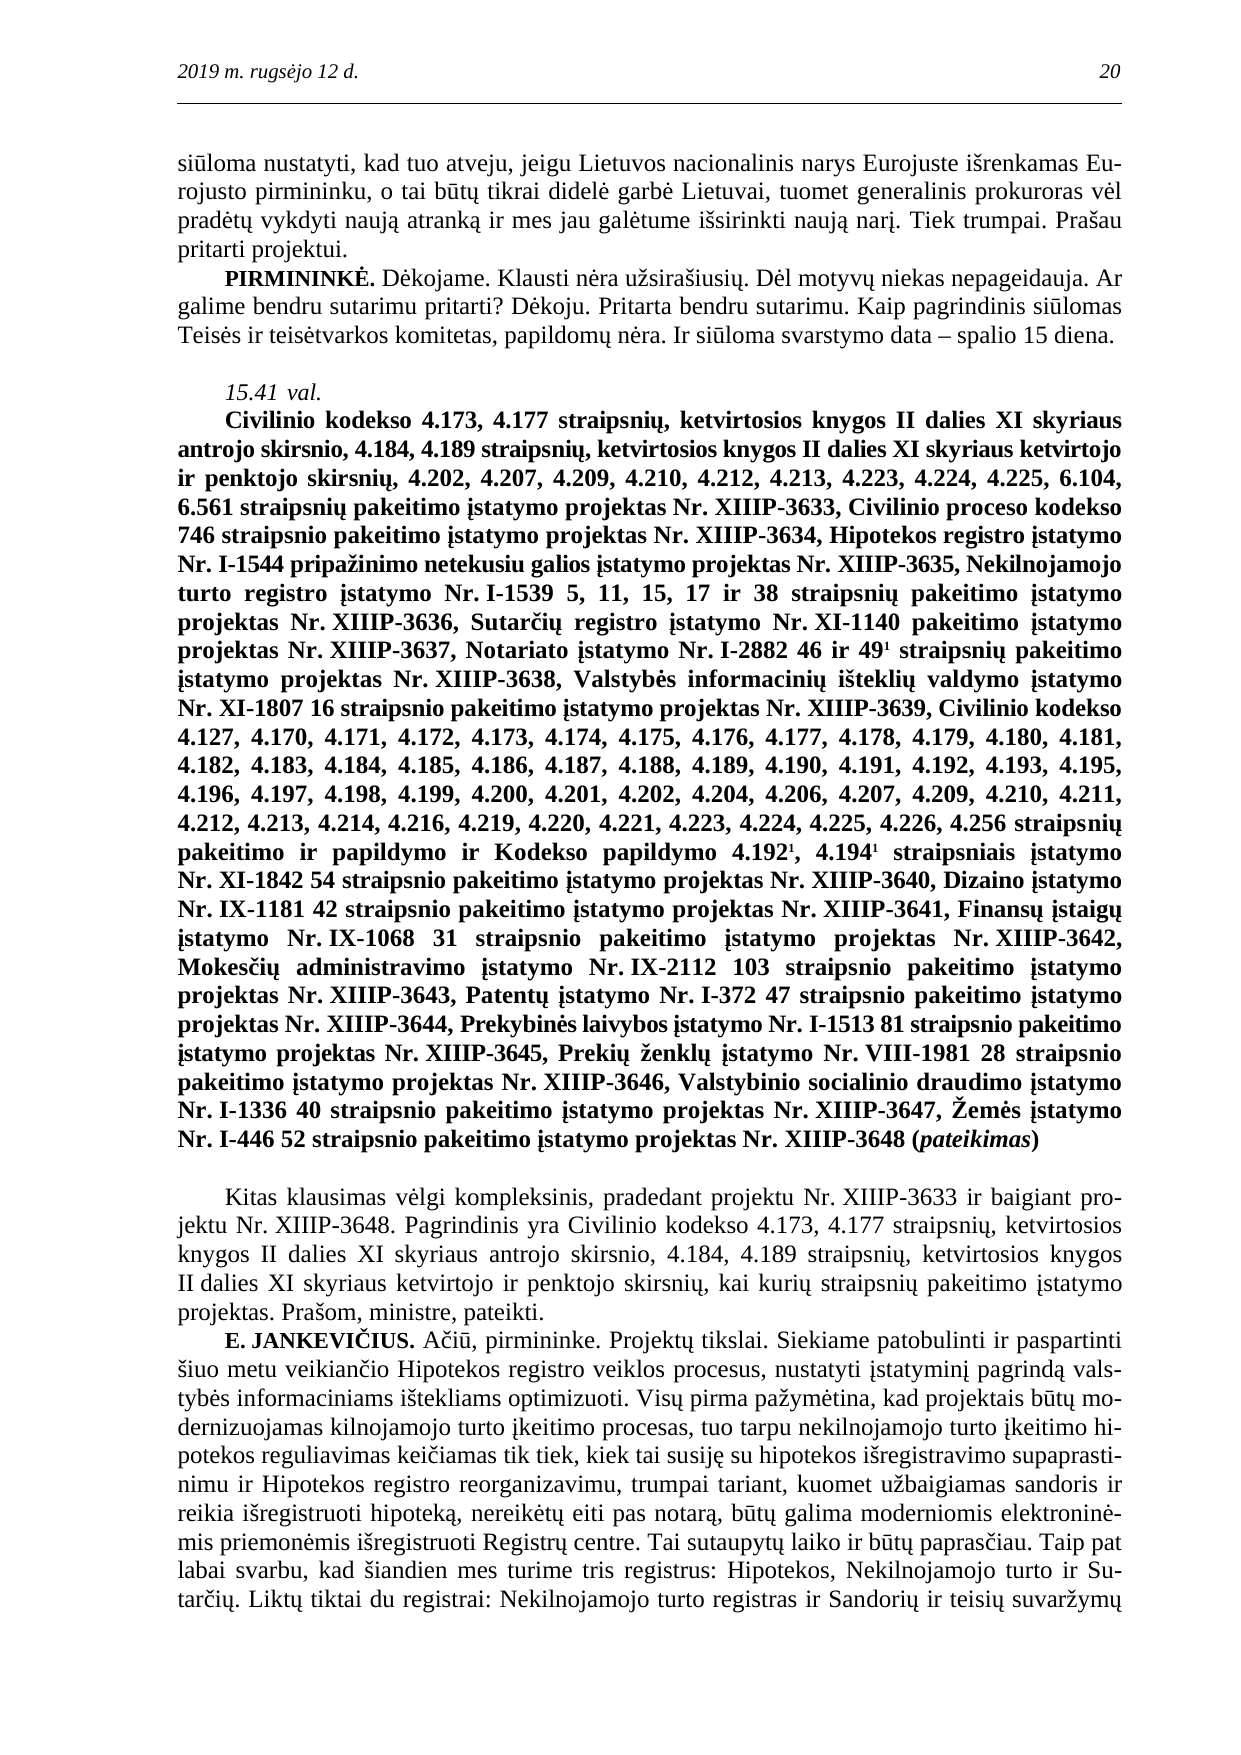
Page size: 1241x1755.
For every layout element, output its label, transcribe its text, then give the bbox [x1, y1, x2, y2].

text E. JANKEVIČIUS. Ačiū, pir­mi­nin­ke. Pro­jek­tų tiks­lai. Sie­kia­me pa­to­bu­lin­ti ir pa­spar­tin­ti šiuo me­tu vei­kian­čio Hi­po­te­kos re­gist­ro veik­los pro­ce­sus, nu­sta­ty­ti įsta­ty­mi­nį pa­grin­dą vals­ty­bės in­for­ma­ci­niams iš­tek­liams op­ti­mi­zuo­ti. Vi­sų pir­ma pa­žy­mė­ti­na, kad pro­jek­tais bū­tų mo­der­ni­zuo­ja­mas kil­no­ja­mo­jo tur­to įkei­ti­mo pro­ce­sas, tuo tar­pu ne­kil­no­ja­mo­jo tur­to įkei­ti­mo hi­po­te­kos re­gu­lia­vi­mas kei­čia­mas tik tiek, kiek tai su­si­ję su hi­po­te­kos iš­re­gist­ra­vi­mo su­pap­ras­ti­ni­mu ir Hi­po­te­kos re­gist­ro re­or­ga­ni­za­vi­mu, trum­pai ta­riant, kuo­met už­bai­gia­mas san­do­ris ir rei­kia iš­re­gist­ruo­ti hi­po­te­ką, ne­rei­kė­tų ei­ti pas no­ta­rą, bū­tų ga­li­ma mo­der­nio­mis elek­tro­ni­nė­mis prie­mo­nė­mis iš­re­gist­ruo­ti Re­gist­rų cen­tre. Tai su­tau­py­tų lai­ko ir bū­tų pa­pras­čiau. Taip pat la­bai svar­bu, kad šian­dien mes tu­ri­me tris re­gist­rus: Hi­po­te­kos, Ne­kil­no­ja­mo­jo tur­to ir Su­tarčių. Lik­tų tik­tai du re­gist­rai: Ne­kil­no­ja­mo­jo tur­to re­gist­ras ir San­do­rių ir tei­sių su­var­žy­mų [177, 1325, 1122, 1613]
text Ci­vi­li­nio ko­dek­so 4.173, 4.177 straips­nių, ket­vir­to­sios kny­gos II da­lies XI sky­riaus ant­ro­jo skir­snio, 4.184, 4.189 straips­nių, ket­vir­to­sios kny­gos II da­lies XI sky­riaus ketvirto­jo ir penk­to­jo skir­snių, 4.202, 4.207, 4.209, 4.210, 4.212, 4.213, 4.223, 4.224, 4.225, 6.104, 6.561 straips­nių pa­kei­ti­mo įsta­ty­mo pro­jek­tas Nr. XIIIP-3633, Ci­vi­li­nio pro­ce­so ko­dek­so 746 straips­nio pa­kei­ti­mo įsta­ty­mo pro­jek­tas Nr. XIIIP-3634, Hi­po­te­kos re­gist­ro įsta­ty­mo Nr. I-1544 pri­pa­ži­ni­mo ne­te­ku­siu ga­lios įsta­ty­mo pro­jek­tas Nr. XIIIP-3635, Ne­kil­no­ja­mo­jo tur­to re­gist­ro įsta­ty­mo Nr. I-1539 5, 11, 15, 17 ir 38 straips­nių pa­kei­ti­mo įsta­ty­mo projek­tas Nr. XIIIP-3636, Su­tar­čių re­gist­ro įsta­ty­mo Nr. XI-1140 pa­kei­ti­mo įsta­ty­mo pro­jek­tas Nr. XIIIP-3637, No­ta­ria­to įsta­ty­mo Nr. I-2882 46 ir 491 straips­nių pa­kei­ti­mo įsta­ty­mo pro­jek­tas Nr. XIIIP-3638, Vals­ty­bės in­for­ma­ci­nių iš­tek­lių val­dy­mo įsta­ty­mo Nr. XI-1807 16 straips­nio pa­kei­ti­mo įsta­ty­mo pro­jek­tas Nr. XIIIP-3639, Ci­vi­li­nio ko­dek­so 4.127, 4.170, 4.171, 4.172, 4.173, 4.174, 4.175, 4.176, 4.177, 4.178, 4.179, 4.180, 4.181, 4.182, 4.183, 4.184, 4.185, 4.186, 4.187, 4.188, 4.189, 4.190, 4.191, 4.192, 4.193, 4.195, 4.196, 4.197, 4.198, 4.199, 4.200, 4.201, 4.202, 4.204, 4.206, 4.207, 4.209, 4.210, 4.211, 4.212, 4.213, 4.214, 4.216, 4.219, 4.220, 4.221, 4.223, 4.224, 4.225, 4.226, 4.256 straips­nių pa­kei­ti­mo ir pa­pil­dy­mo ir Ko­dek­so pa­pil­dy­mo 4.1921, 4.1941 straips­niais įsta­ty­mo Nr. XI-1842 54 straips­nio pa­kei­ti­mo įsta­ty­mo pro­jek­tas Nr. XIIIP-3640, Di­zai­no įsta­ty­mo Nr. IX-1181 42 straips­nio pa­kei­ti­mo įsta­ty­mo pro­jek­tas Nr. XIIIP-3641, Fi­nan­sų įstai­gų įsta­ty­mo Nr. IX-1068 31 straips­nio pa­kei­ti­mo įsta­ty­mo pro­jek­tas Nr. XIIIP-3642, Mokes­čių ad­mi­nist­ra­vi­mo įsta­ty­mo Nr. IX-2112 103 straips­nio pa­kei­ti­mo įsta­ty­mo projek­tas Nr. XIIIP-3643, Pa­ten­tų įsta­ty­mo Nr. I-372 47 straips­nio pa­kei­ti­mo įsta­ty­mo pro­jek­tas Nr. XIIIP-3644, Pre­ky­bi­nės lai­vy­bos įsta­ty­mo Nr. I-1513 81 straips­nio pakeitimo įsta­ty­mo pro­jek­tas Nr. XIIIP-3645, Pre­kių žen­klų įsta­ty­mo Nr. VIII-1981 28 straips­nio pa­kei­ti­mo įsta­ty­mo pro­jek­tas Nr. XIIIP-3646, Vals­ty­bi­nio so­cia­li­nio drau­di­mo įsta­ty­mo Nr. I-1336 40 straips­nio pa­kei­ti­mo įsta­ty­mo pro­jek­tas Nr. XIIIP-3647, Že­mės įsta­ty­mo Nr. I-446 52 straips­nio pa­kei­ti­mo įsta­ty­mo pro­jek­tas Nr. XIIIP-3648 (pa­tei­ki­mas) [177, 405, 1122, 1153]
text siū­lo­ma nu­sta­ty­ti, kad tuo at­ve­ju, jei­gu Lie­tu­vos na­cio­na­li­nis na­rys Eu­ro­jus­te iš­ren­ka­mas Eu­ro­jus­to pir­mi­nin­ku, o tai bū­tų tik­rai di­de­lė gar­bė Lie­tu­vai, tuo­met ge­ne­ra­li­nis pro­ku­ro­ras vėl pra­dė­tų vyk­dy­ti nau­ją at­ran­ką ir mes jau ga­lė­tu­me iš­si­rink­ti nau­ją na­rį. Tiek trum­pai. Pra­šau pri­tar­ti pro­jek­tui. [177, 148, 1122, 263]
text 15.41 val. [224, 378, 1122, 405]
text PIRMININKĖ. Dė­ko­ja­me. Klaus­ti nė­ra už­si­ra­šiu­sių. Dėl mo­ty­vų nie­kas ne­pa­gei­dau­ja. Ar ga­li­me ben­dru su­ta­ri­mu pri­tar­ti? Dė­ko­ju. Pri­tar­ta ben­dru su­ta­ri­mu. Kaip pa­grin­di­nis siū­lo­mas Tei­sės ir tei­sėt­var­kos ko­mi­te­tas, pa­pil­do­mų nė­ra. Ir siū­lo­ma svars­ty­mo da­ta – spa­lio 15 die­na. [177, 263, 1122, 349]
text Ki­tas klau­si­mas vėl­gi kom­plek­si­nis, pra­de­dant pro­jek­tu Nr. XIIIP-3633 ir bai­giant pro­jek­tu Nr. XIIIP-3648. Pa­grin­di­nis yra Ci­vi­li­nio ko­dek­so 4.173, 4.177 straips­nių, ket­vir­to­sios kny­gos II da­lies XI sky­riaus ant­ro­jo skir­snio, 4.184, 4.189 straips­nių, ket­vir­to­sios kny­gos II da­lies XI sky­riaus ket­vir­to­jo ir penk­to­jo skir­snių, kai ku­rių straips­nių pa­kei­ti­mo įsta­ty­mo pro­jek­tas. Pra­šom, mi­nist­re, pa­teik­ti. [177, 1182, 1122, 1325]
